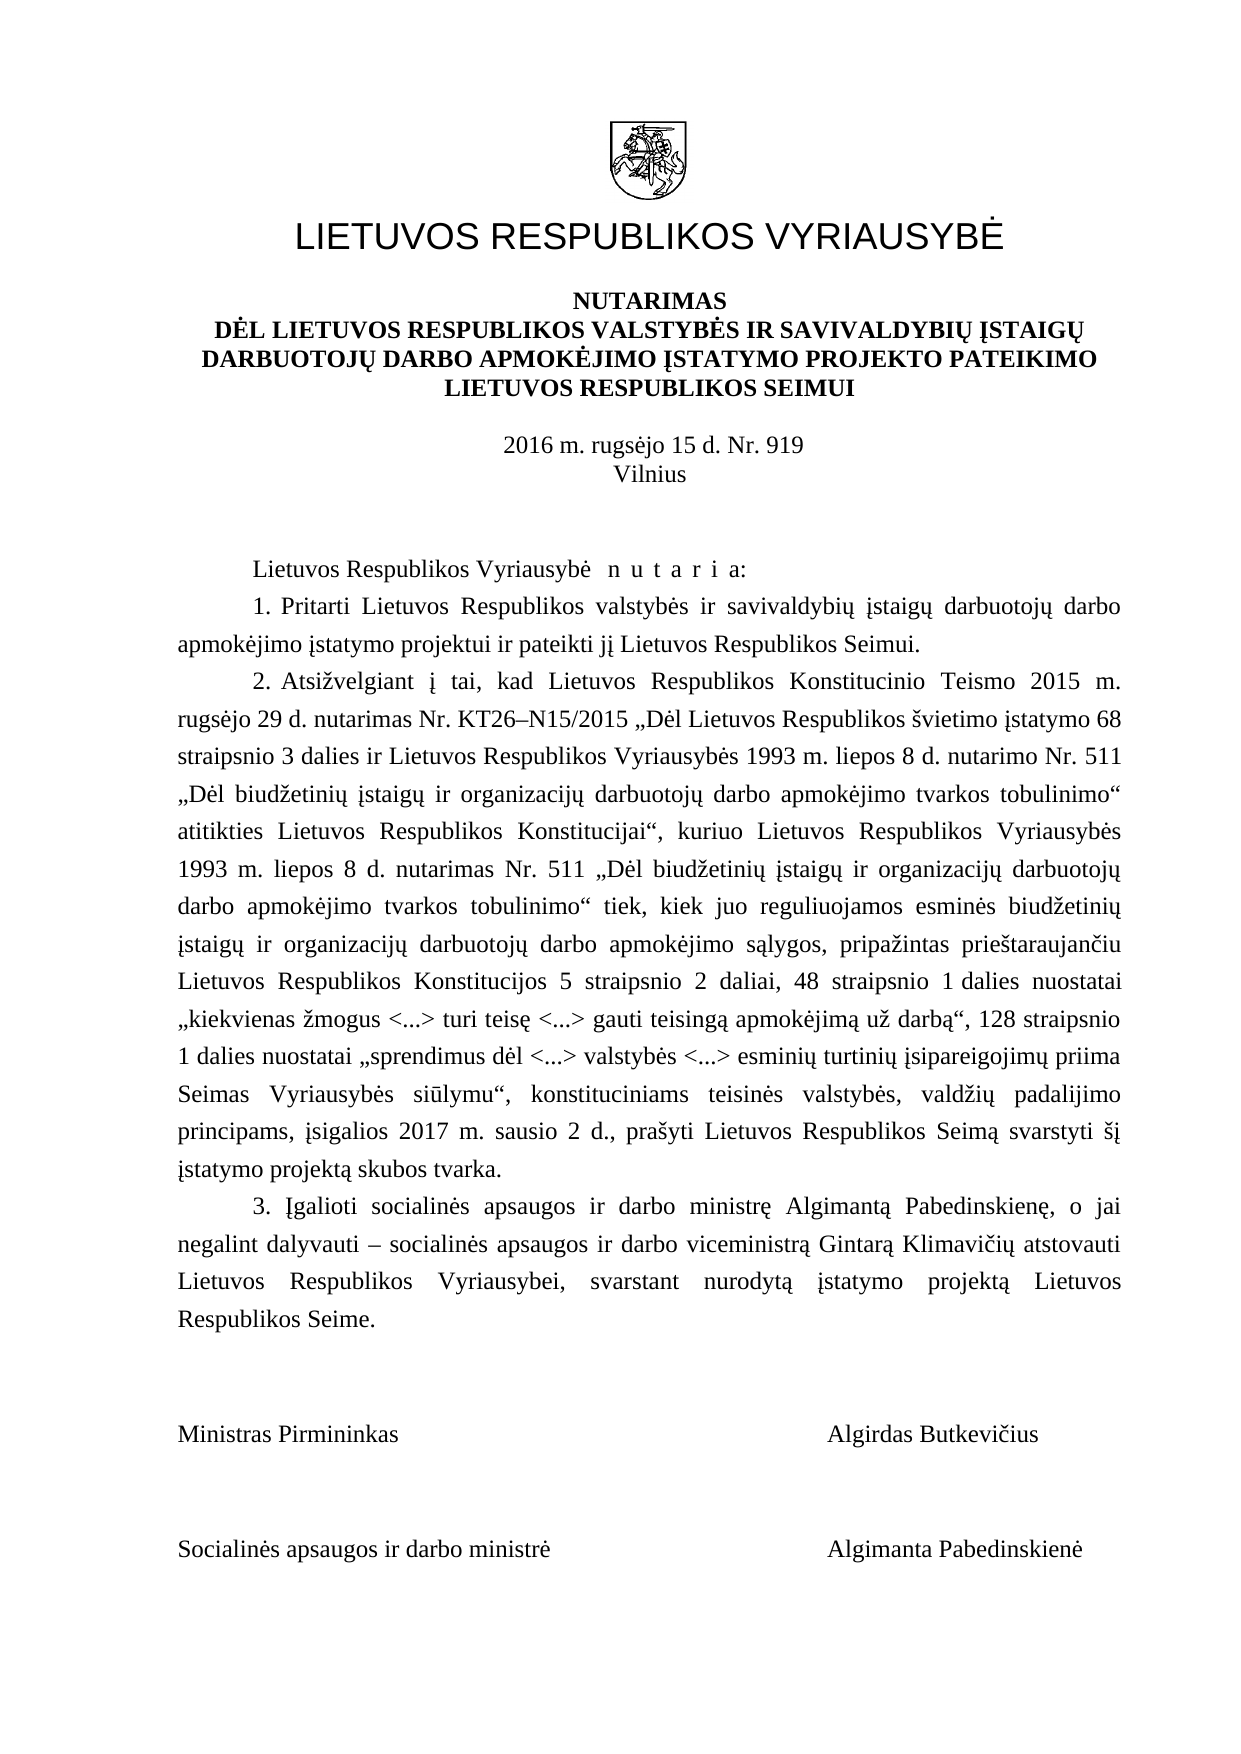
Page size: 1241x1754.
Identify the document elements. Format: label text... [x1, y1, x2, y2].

text Socialinės apsaugos ir darbo ministrė Algimanta Pabedinskienė [177, 1534, 1122, 1563]
text 2016 m. rugsėjo 15 d. Nr. 919 [177, 430, 1122, 459]
text DĖL LIETUVOS RESPUBLIKOS VALSTYBĖS IR SAVIVALDYBIŲ ĮSTAIGŲ DARBUOTOJŲ DARBO APMOKĖJIMO ĮSTATYMO PROJEKTO PATEIKIMO LIETUVOS RESPUBLIKOS SEIMUI [177, 315, 1122, 401]
text nutarimas [177, 286, 1122, 315]
text Lietuvos Respublikos Vyriausybė nutaria: [177, 545, 1122, 583]
text 3. Įgalioti socialinės apsaugos ir darbo ministrę Algimantą Pabedinskienę, o jai negalint dalyvauti – socialinės apsaugos ir darbo viceministrą Gintarą Klimavičių atstovauti Lietuvos Respublikos Vyriausybei, svarstant nurodytą įstatymo projektą Lietuvos Respublikos Seime. [177, 1183, 1122, 1333]
text 2. Atsižvelgiant į tai, kad Lietuvos Respublikos Konstitucinio Teismo 2015 m. rugsėjo 29 d. nutarimas Nr. KT26–N15/2015 „Dėl Lietuvos Respublikos švietimo įstatymo 68 straipsnio 3 dalies ir Lietuvos Respublikos Vyriausybės 1993 m. liepos 8 d. nutarimo Nr. 511 „Dėl biudžetinių įstaigų ir organizacijų darbuotojų darbo apmokėjimo tvarkos tobulinimo“ atitikties Lietuvos Respublikos Konstitucijai“, kuriuo Lietuvos Respublikos Vyriausybės 1993 m. liepos 8 d. nutarimas Nr. 511 „Dėl biudžetinių įstaigų ir organizacijų darbuotojų darbo apmokėjimo tvarkos tobulinimo“ tiek, kiek juo reguliuojamos esminės biudžetinių įstaigų ir organizacijų darbuotojų darbo apmokėjimo sąlygos, pripažintas prieštaraujančiu Lietuvos Respublikos Konstitucijos 5 straipsnio 2 daliai, 48 straipsnio 1 dalies nuostatai „kiekvienas žmogus <...> turi teisę <...> gauti teisingą apmokėjimą už darbą“, 128 straipsnio 1 dalies nuostatai „sprendimus dėl <...> valstybės <...> esminių turtinių įsipareigojimų priima Seimas Vyriausybės siūlymu“, konstituciniams teisinės valstybės, valdžių padalijimo principams, įsigalios 2017 m. sausio 2 d., prašyti Lietuvos Respublikos Seimą svarstyti šį įstatymo projektą skubos tvarka. [177, 658, 1122, 1183]
text Vilnius [177, 459, 1122, 488]
text Lietuvos Respublikos Vyriausybė [177, 214, 1122, 258]
text 1. Pritarti Lietuvos Respublikos valstybės ir savivaldybių įstaigų darbuotojų darbo apmokėjimo įstatymo projektui ir pateikti jį Lietuvos Respublikos Seimui. [177, 583, 1122, 658]
text Ministras Pirmininkas Algirdas Butkevičius [177, 1419, 1122, 1448]
